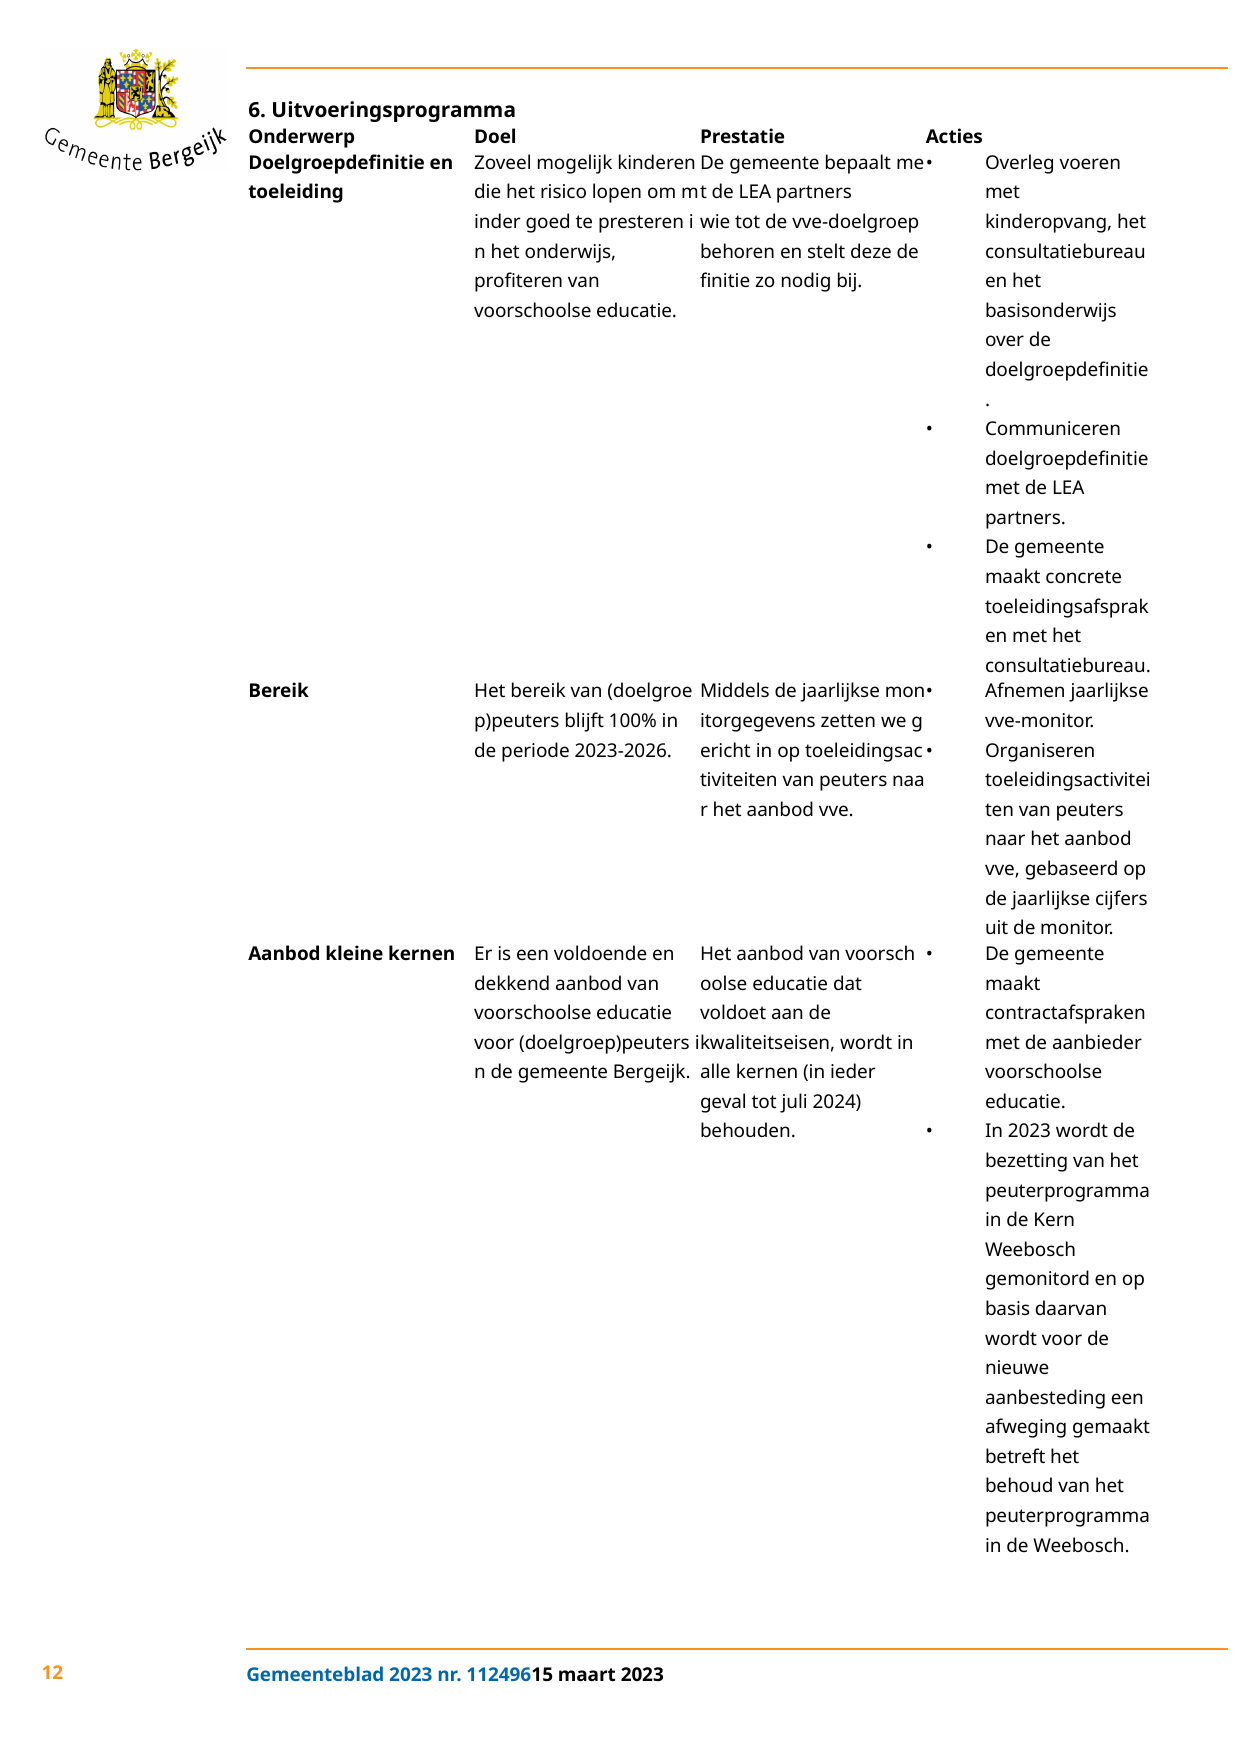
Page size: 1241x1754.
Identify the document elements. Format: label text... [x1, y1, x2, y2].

table_cell Doelgroepdefinitie en toeleiding [248, 149, 474, 678]
table_cell Aanbod kleine kernen [248, 940, 474, 1557]
table_header Prestatie [700, 123, 926, 149]
table_header Onderwerp [248, 123, 474, 149]
table_cell Het aanbod van voorschoolse educatie dat voldoet aan de kwaliteitseisen, wordt in alle kernen (in ieder geval tot juli 2024) behouden. [700, 940, 926, 1557]
table_cell Er is een voldoende en dekkend aanbod van voorschoolse educatie voor (doelgroep)peuters in de gemeente Bergeijk. [474, 940, 700, 1557]
picture [41, 47, 231, 172]
table_cell Overleg voeren met kinderopvang, het consultatiebureau en het basisonderwijs over de doelgroepdefinitie. Communiceren doelgroepdefinitie met de LEA partners. De gemeente maakt concrete toeleidingsafspraken met het consultatiebureau. [926, 149, 1152, 678]
text 6. Uitvoeringsprogramma [248, 95, 1152, 123]
table_header Doel [474, 123, 700, 149]
table_cell Afnemen jaarlijkse vve-monitor. Organiseren toeleidingsactiviteiten van peuters naar het aanbod vve, gebaseerd op de jaarlijkse cijfers uit de monitor. [926, 678, 1152, 940]
table_cell Het bereik van (doelgroep)peuters blijft 100% in de periode 2023-2026. [474, 678, 700, 940]
table_cell Bereik [248, 678, 474, 940]
table_cell De gemeente maakt contractafspraken met de aanbieder voorschoolse educatie. In 2023 wordt de bezetting van het peuterprogramma in de Kern Weebosch gemonitord en op basis daarvan wordt voor de nieuwe aanbesteding een afweging gemaakt betreft het behoud van het peuterprogramma in de Weebosch. [926, 940, 1152, 1557]
table_header Acties [926, 123, 1152, 149]
table_cell Zoveel mogelijk kinderen die het risico lopen om minder goed te presteren in het onderwijs, profiteren van voorschoolse educatie. [474, 149, 700, 678]
table_cell Middels de jaarlijkse monitorgegevens zetten we gericht in op toeleidingsactiviteiten van peuters naar het aanbod vve. [700, 678, 926, 940]
table_cell De gemeente bepaalt met de LEA partners wie tot de vve-doelgroep behoren en stelt deze definitie zo nodig bij. [700, 149, 926, 678]
